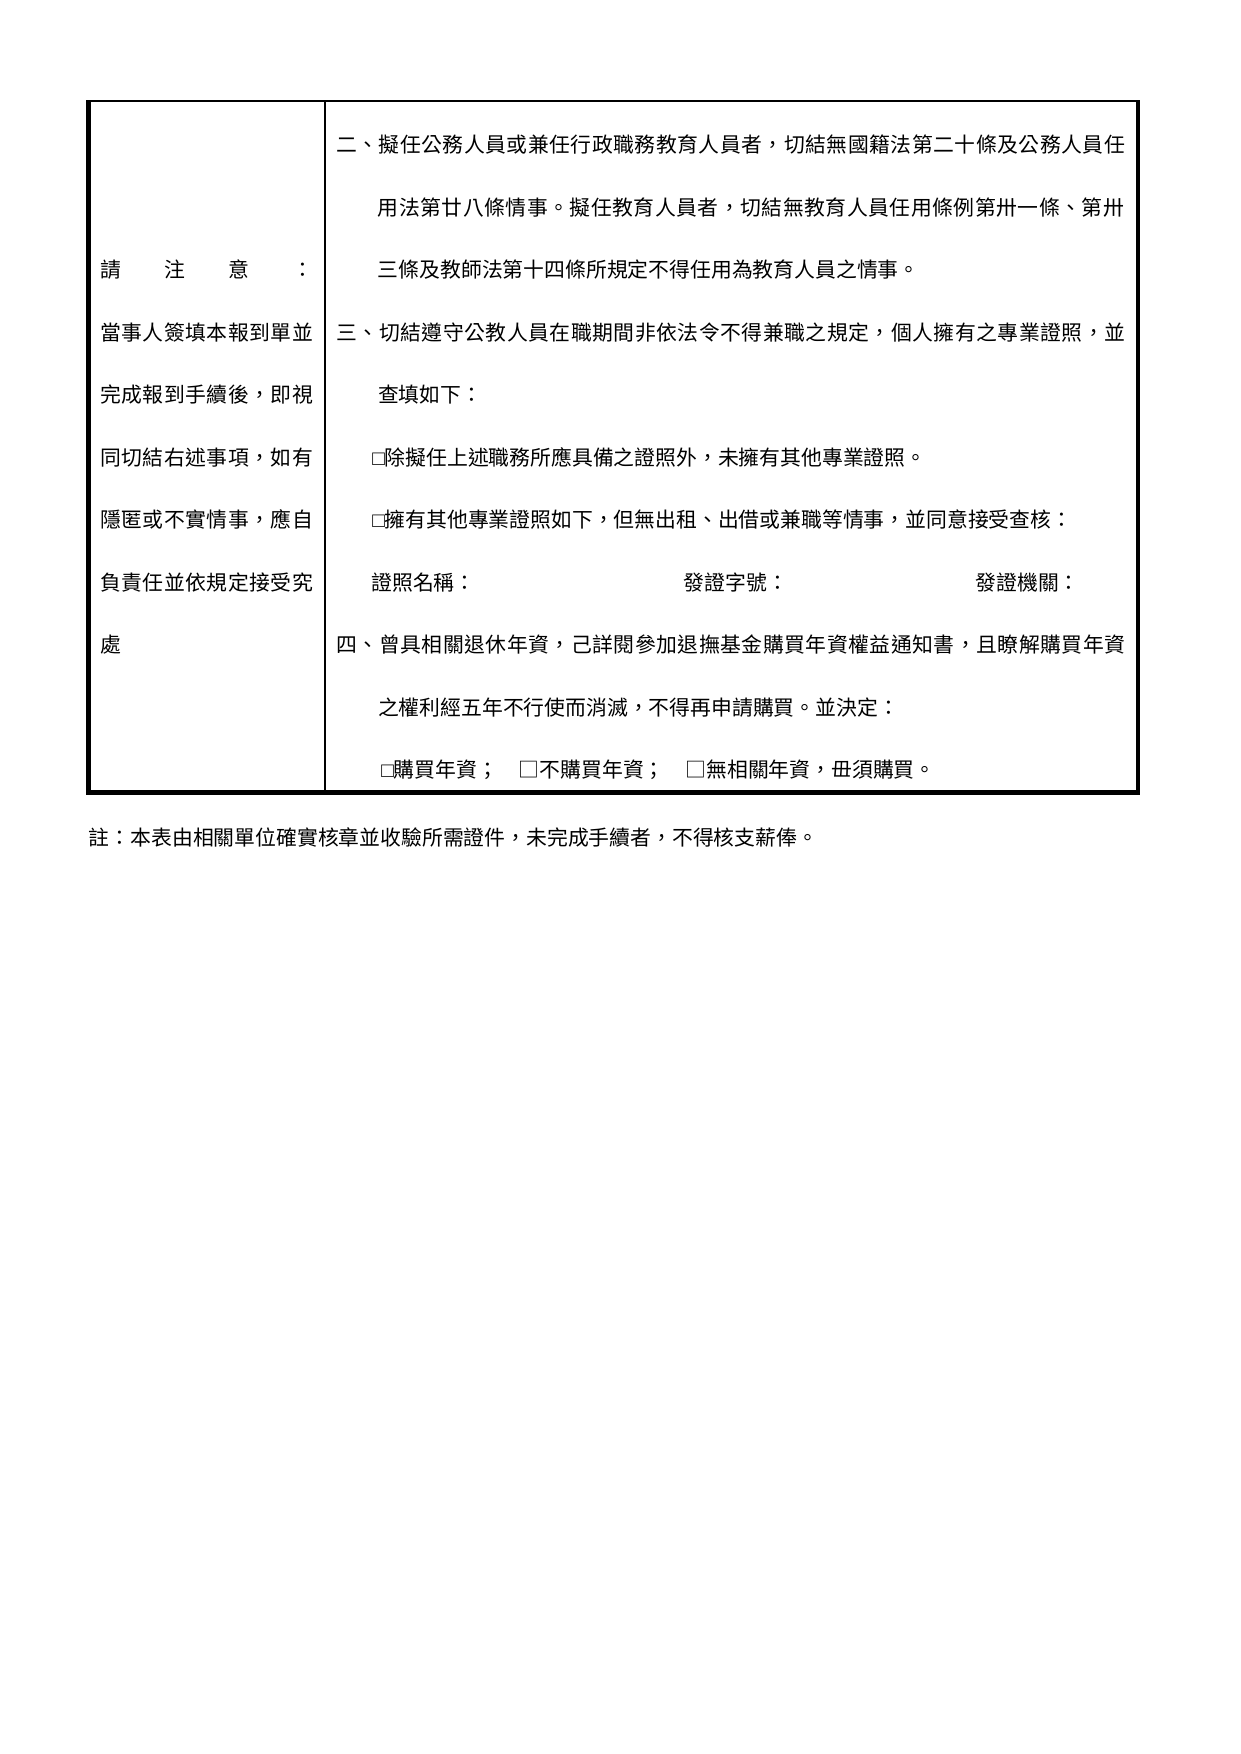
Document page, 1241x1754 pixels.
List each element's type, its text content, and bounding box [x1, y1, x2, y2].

table_cell 請注意： 當事人簽填本報到單並完成報到手續後，即視同切結右述事項，如有隱匿或不實情事，應自負責任並依規定接受究處 [91, 102, 324, 790]
text 註：本表由相關單位確實核章並收驗所需證件，未完成手續者，不得核支薪俸。 [89, 794, 1152, 857]
table_cell 二、擬任公務人員或兼任行政職務教育人員者，切結無國籍法第二十條及公務人員任用法第廿八條情事。擬任教育人員者，切結無教育人員任用條例第卅一條、第卅三條及教師法第十四條所規定不得任用為教育人員之情事。 三、切結遵守公教人員在職期間非依法令不得兼職之規定，個人擁有之專業證照，並查填如下： □除擬任上述職務所應具備之證照外，未擁有其他專業證照。 □擁有其他專業證照如下，但無出租、出借或兼職等情事，並同意接受查核： 證照名稱： 發證字號： 發證機關： 四、曾具相關退休年資，己詳閱參加退撫基金購買年資權益通知書，且瞭解購買年資之權利經五年不行使而消滅，不得再申請購買。並決定： □購買年資； □不購買年資； □無相關年資，毌須購買。 [326, 102, 1136, 790]
